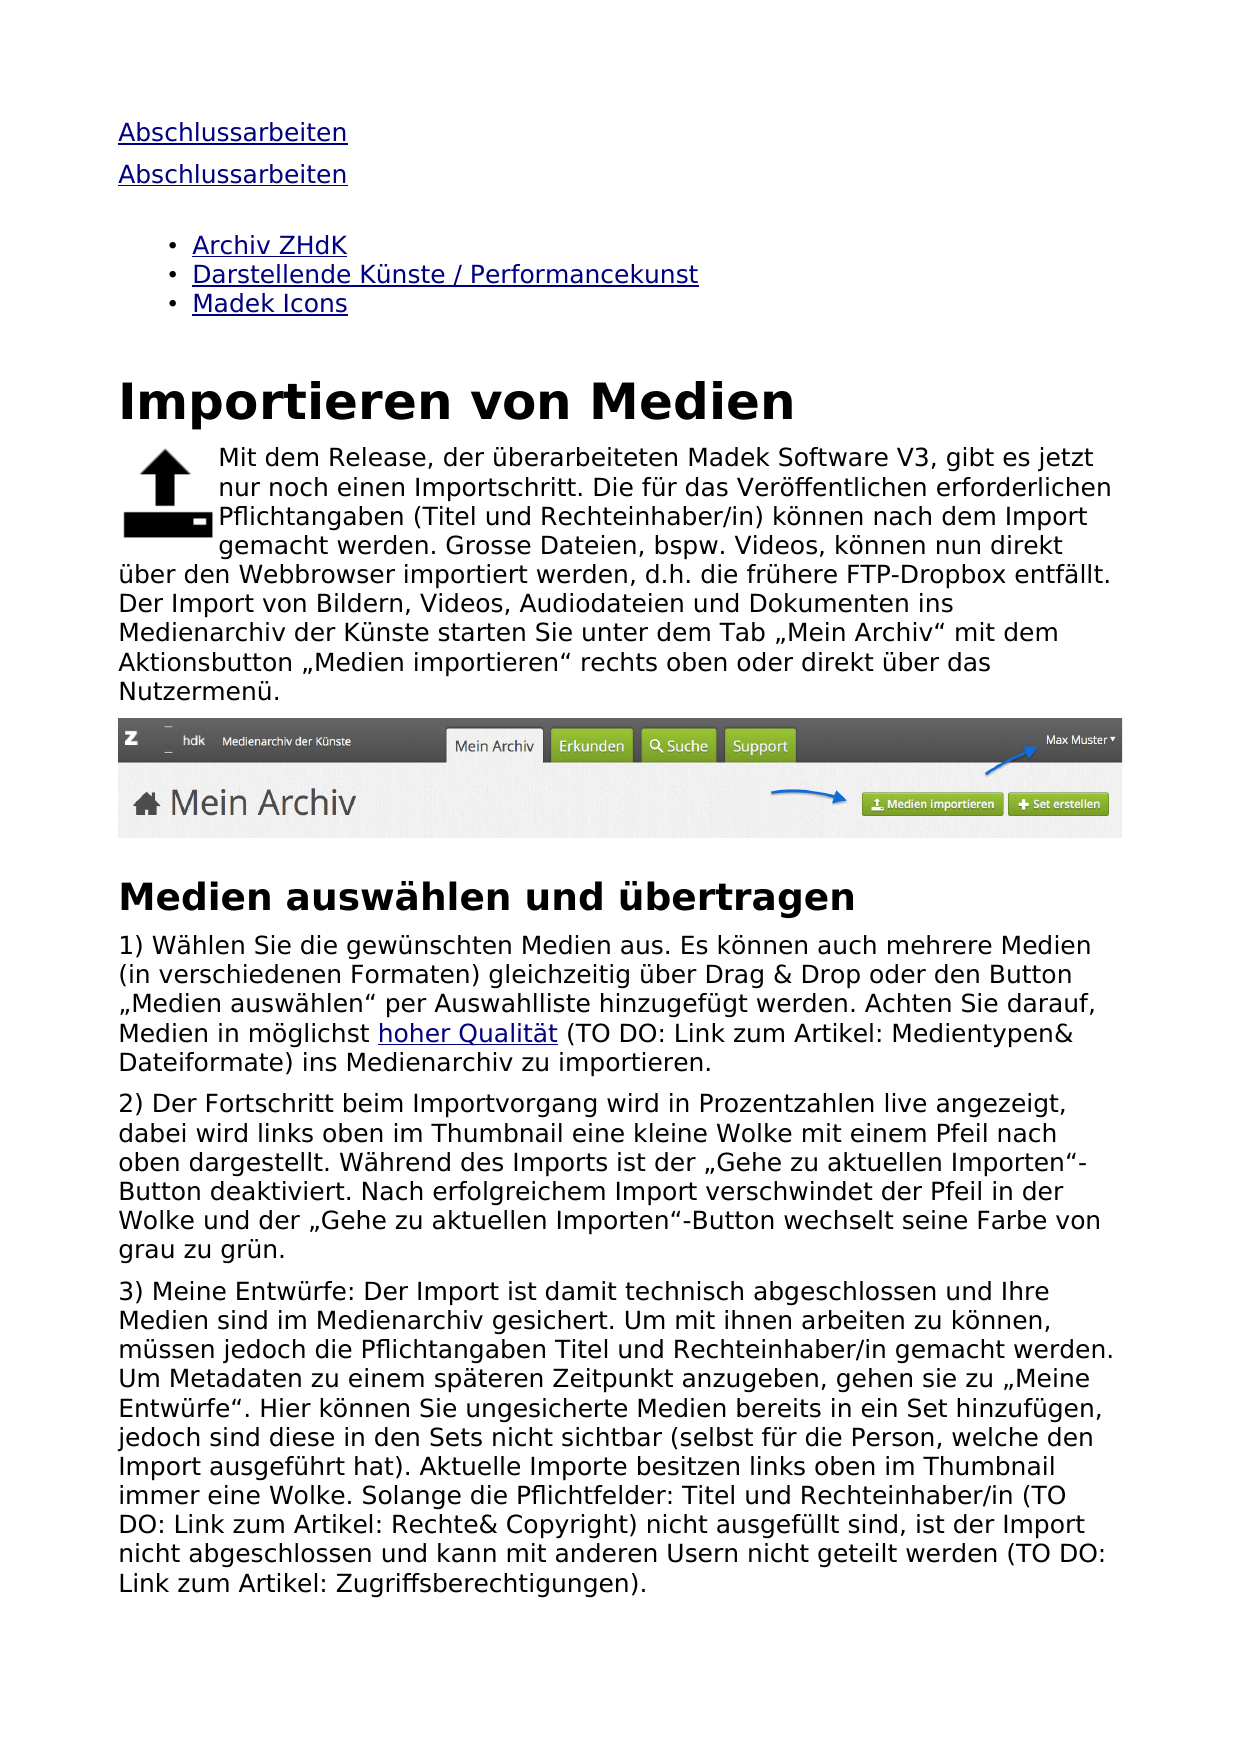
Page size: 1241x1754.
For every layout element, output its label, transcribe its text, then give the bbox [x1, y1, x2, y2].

list Madek Icons [177, 289, 1122, 318]
picture [118, 718, 1123, 838]
subtitle Medien auswählen und übertragen [118, 875, 1122, 919]
list Archiv ZHdK [177, 231, 1122, 260]
text Mit dem Release, der überarbeiteten Madek Software V3, gibt es jetzt nur noch einen Importschritt. Die für das Veröffentlichen erforderlichen Pflichtangaben (Titel und Rechteinhaber/in) können nach dem Import gemacht werden. Grosse Dateien, bspw. Videos, können nun direkt über den Webbrowser importiert werden, d.h. die frühere FTP-Dropbox entfällt. Der Import von Bildern, Videos, Audiodateien und Dokumenten ins Medienarchiv der Künste starten Sie unter dem Tab „Mein Archiv“ mit dem Aktionsbutton „Medien importieren“ rechts oben oder direkt über das Nutzermenü. [118, 444, 1122, 706]
list Darstellende Künste / Performancekunst [177, 260, 1122, 289]
text Abschlussarbeiten [118, 160, 1122, 189]
picture [118, 443, 219, 544]
text 3) Meine Entwürfe: Der Import ist damit technisch abgeschlossen und Ihre Medien sind im Medienarchiv gesichert. Um mit ihnen arbeiten zu können, müssen jedoch die Pflichtangaben Titel und Rechteinhaber/in gemacht werden. Um Metadaten zu einem späteren Zeitpunkt anzugeben, gehen sie zu „Meine Entwürfe“. Hier können Sie ungesicherte Medien bereits in ein Set hinzufügen, jedoch sind diese in den Sets nicht sichtbar (selbst für die Person, welche den Import ausgeführt hat). Aktuelle Importe besitzen links oben im Thumbnail immer eine Wolke. Solange die Pflichtfelder: Titel und Rechteinhaber/in (TO DO: Link zum Artikel: Rechte& Copyright) nicht ausgefüllt sind, ist der Import nicht abgeschlossen und kann mit anderen Usern nicht geteilt werden (TO DO: Link zum Artikel: Zugriffsberechtigungen). [118, 1277, 1122, 1598]
text Abschlussarbeiten [118, 118, 1122, 147]
text 1) Wählen Sie die gewünschten Medien aus. Es können auch mehrere Medien (in verschiedenen Formaten) gleichzeitig über Drag & Drop oder den Button „Medien auswählen“ per Auswahlliste hinzugefügt werden. Achten Sie darauf, Medien in möglichst hoher Qualität (TO DO: Link zum Artikel: Medientypen& Dateiformate) ins Medienarchiv zu importieren. [118, 931, 1122, 1077]
text 2) Der Fortschritt beim Importvorgang wird in Prozentzahlen live angezeigt, dabei wird links oben im Thumbnail eine kleine Wolke mit einem Pfeil nach oben dargestellt. Während des Imports ist der „Gehe zu aktuellen Importen“-Button deaktiviert. Nach erfolgreichem Import verschwindet der Pfeil in der Wolke und der „Gehe zu aktuellen Importen“-Button wechselt seine Farbe von grau zu grün. [118, 1089, 1122, 1264]
subtitle Importieren von Medien [118, 373, 1122, 431]
